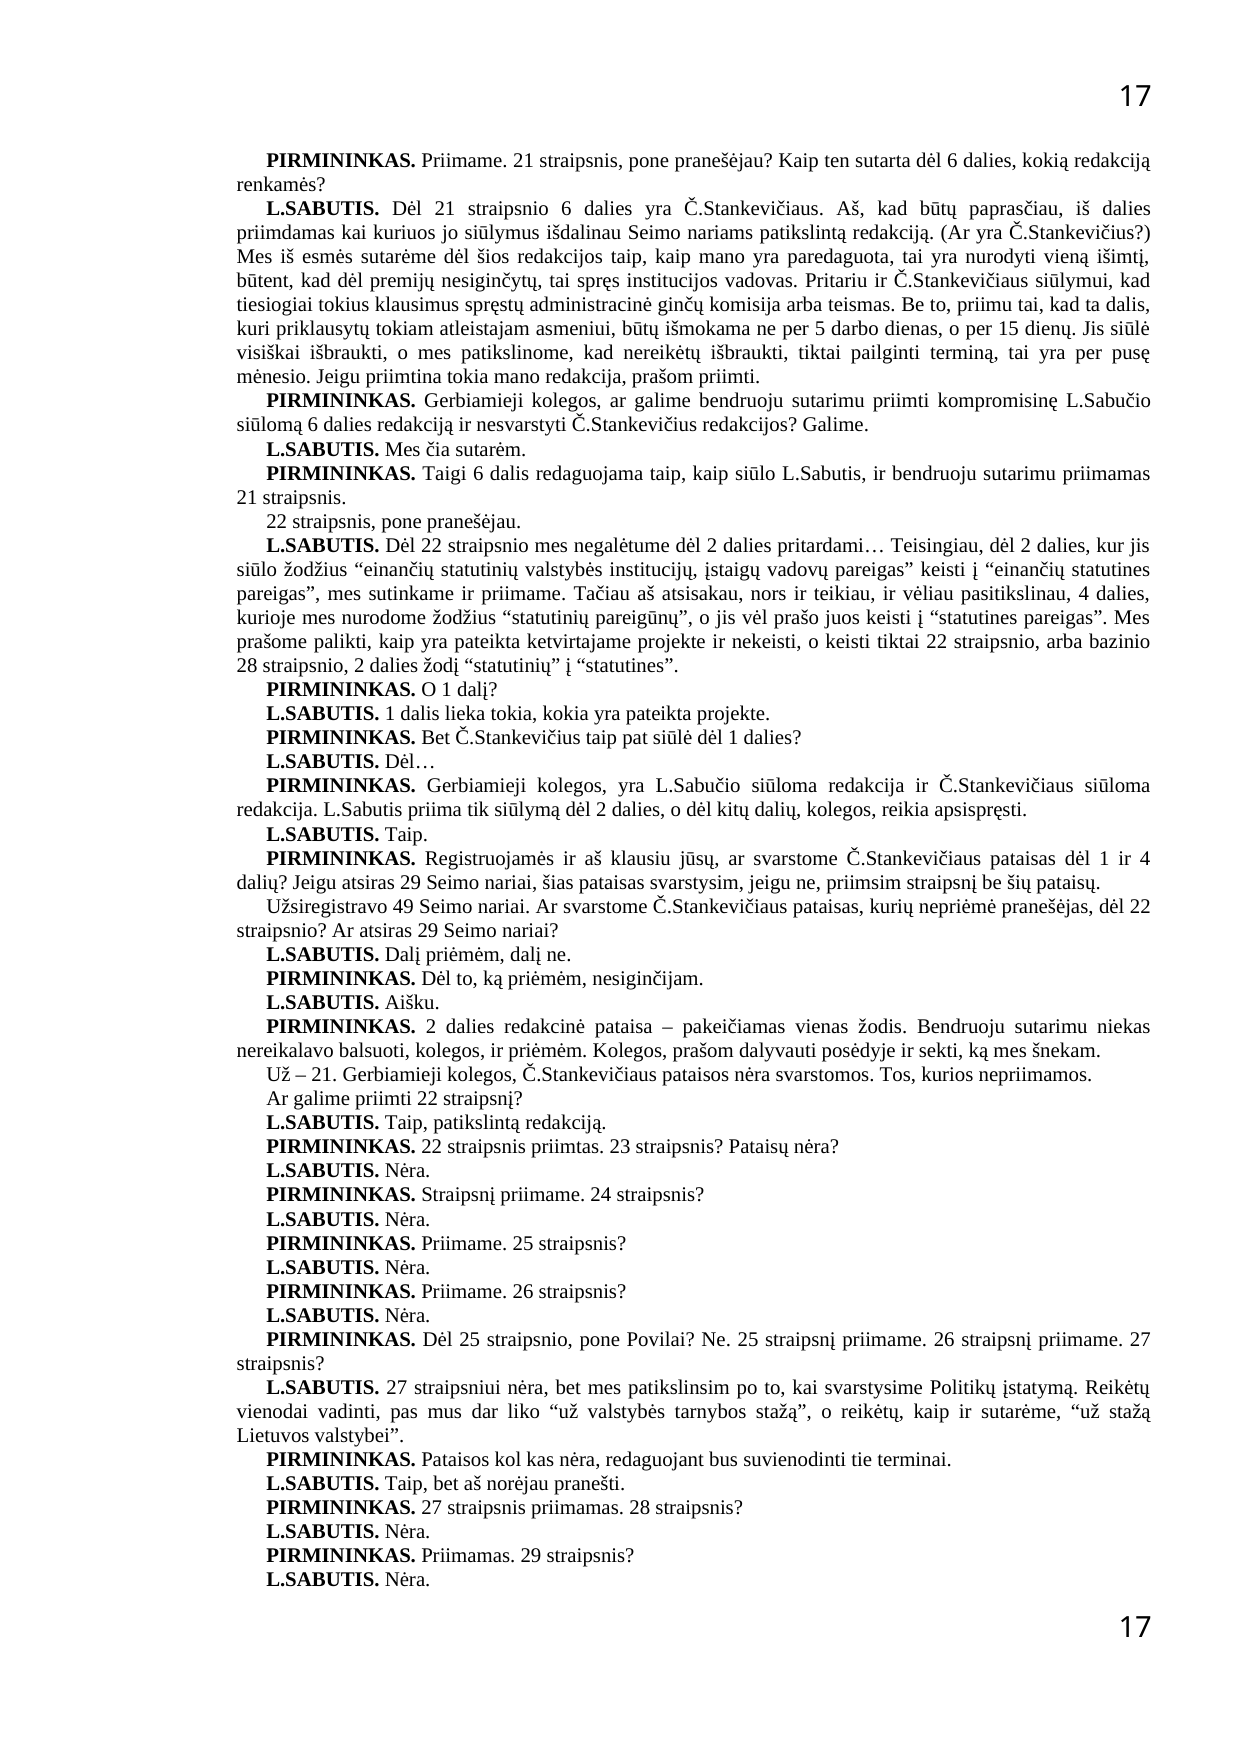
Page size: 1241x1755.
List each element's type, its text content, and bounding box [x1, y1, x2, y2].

text PIRMININKAS. Straipsnį priimame. 24 straipsnis? [236, 1182, 1152, 1206]
text L.SABUTIS. Nėra. [236, 1158, 1152, 1182]
text L.SABUTIS. Dalį priėmėm, dalį ne. [236, 942, 1152, 966]
text L.SABUTIS. 27 straipsniui nėra, bet mes patikslinsim po to, kai svarstysime Politikų įstatymą. Reikėtų vienodai vadinti, pas mus dar liko “už valstybės tarnybos stažą”, o reikėtų, kaip ir sutarėme, “už stažą Lietuvos valstybei”. [236, 1375, 1152, 1447]
text L.SABUTIS. Nėra. [236, 1254, 1152, 1279]
text L.SABUTIS. Nėra. [236, 1567, 1152, 1591]
text L.SABUTIS. Taip, bet aš norėjau pranešti. [236, 1471, 1152, 1495]
text L.SABUTIS. Aišku. [236, 990, 1152, 1014]
text PIRMININKAS. Priimamas. 29 straipsnis? [236, 1543, 1152, 1567]
text L.SABUTIS. 1 dalis lieka tokia, kokia yra pateikta projekte. [236, 701, 1152, 725]
text L.SABUTIS. Dėl 22 straipsnio mes negalėtume dėl 2 dalies pritardami… Teisingiau, dėl 2 dalies, kur jis siūlo žodžius “einančių statutinių valstybės institucijų, įstaigų vadovų pareigas” keisti į “einančių statutines pareigas”, mes sutinkame ir priimame. Tačiau aš atsisakau, nors ir teikiau, ir vėliau pasitikslinau, 4 dalies, kurioje mes nurodome žodžius “statutinių pareigūnų”, o jis vėl prašo juos keisti į “statutines pareigas”. Mes prašome palikti, kaip yra pateikta ketvirtajame projekte ir nekeisti, o keisti tiktai 22 straipsnio, arba bazinio 28 straipsnio, 2 dalies žodį “statutinių” į “statutines”. [236, 533, 1152, 677]
text PIRMININKAS. Gerbiamieji kolegos, yra L.Sabučio siūloma redakcija ir Č.Stankevičiaus siūloma redakcija. L.Sabutis priima tik siūlymą dėl 2 dalies, o dėl kitų dalių, kolegos, reikia apsispręsti. [236, 773, 1152, 821]
text L.SABUTIS. Nėra. [236, 1206, 1152, 1231]
text Ar galime priimti 22 straipsnį? [236, 1086, 1152, 1110]
text L.SABUTIS. Dėl… [236, 749, 1152, 773]
text PIRMININKAS. 2 dalies redakcinė pataisa – pakeičiamas vienas žodis. Bendruoju sutarimu niekas nereikalavo balsuoti, kolegos, ir priėmėm. Kolegos, prašom dalyvauti posėdyje ir sekti, ką mes šnekam. [236, 1014, 1152, 1062]
text L.SABUTIS. Dėl 21 straipsnio 6 dalies yra Č.Stankevičiaus. Aš, kad būtų paprasčiau, iš dalies priimdamas kai kuriuos jo siūlymus išdalinau Seimo nariams patikslintą redakciją. (Ar yra Č.Stankevičius?) Mes iš esmės sutarėme dėl šios redakcijos taip, kaip mano yra paredaguota, tai yra nurodyti vieną išimtį, būtent, kad dėl premijų nesiginčytų, tai spręs institucijos vadovas. Pritariu ir Č.Stankevičiaus siūlymui, kad tiesiogiai tokius klausimus spręstų administracinė ginčų komisija arba teismas. Be to, priimu tai, kad ta dalis, kuri priklausytų tokiam atleistajam asmeniui, būtų išmokama ne per 5 darbo dienas, o per 15 dienų. Jis siūlė visiškai išbraukti, o mes patikslinome, kad nereikėtų išbraukti, tiktai pailginti terminą, tai yra per pusę mėnesio. Jeigu priimtina tokia mano redakcija, prašom priimti. [236, 196, 1152, 388]
text PIRMININKAS. Bet Č.Stankevičius taip pat siūlė dėl 1 dalies? [236, 725, 1152, 749]
text PIRMININKAS. Priimame. 25 straipsnis? [236, 1231, 1152, 1254]
text PIRMININKAS. Dėl 25 straipsnio, pone Povilai? Ne. 25 straipsnį priimame. 26 straipsnį priimame. 27 straipsnis? [236, 1327, 1152, 1375]
text PIRMININKAS. Dėl to, ką priėmėm, nesiginčijam. [236, 966, 1152, 990]
text PIRMININKAS. Registruojamės ir aš klausiu jūsų, ar svarstome Č.Stankevičiaus pataisas dėl 1 ir 4 dalių? Jeigu atsiras 29 Seimo nariai, šias pataisas svarstysim, jeigu ne, priimsim straipsnį be šių pataisų. [236, 846, 1152, 894]
text PIRMININKAS. 27 straipsnis priimamas. 28 straipsnis? [236, 1495, 1152, 1519]
text L.SABUTIS. Nėra. [236, 1303, 1152, 1327]
text PIRMININKAS. Pataisos kol kas nėra, redaguojant bus suvienodinti tie terminai. [236, 1447, 1152, 1471]
text L.SABUTIS. Taip, patikslintą redakciją. [236, 1110, 1152, 1134]
text PIRMININKAS. Gerbiamieji kolegos, ar galime bendruoju sutarimu priimti kompromisinę L.Sabučio siūlomą 6 dalies redakciją ir nesvarstyti Č.Stankevičius redakcijos? Galime. [236, 388, 1152, 436]
text PIRMININKAS. 22 straipsnis priimtas. 23 straipsnis? Pataisų nėra? [236, 1134, 1152, 1158]
text Užsiregistravo 49 Seimo nariai. Ar svarstome Č.Stankevičiaus pataisas, kurių nepriėmė pranešėjas, dėl 22 straipsnio? Ar atsiras 29 Seimo nariai? [236, 894, 1152, 942]
text 22 straipsnis, pone pranešėjau. [236, 509, 1152, 533]
text L.SABUTIS. Taip. [236, 821, 1152, 846]
text L.SABUTIS. Mes čia sutarėm. [236, 436, 1152, 461]
text PIRMININKAS. Priimame. 21 straipsnis, pone pranešėjau? Kaip ten sutarta dėl 6 dalies, kokią redakciją renkamės? [236, 148, 1152, 196]
text PIRMININKAS. Taigi 6 dalis redaguojama taip, kaip siūlo L.Sabutis, ir bendruoju sutarimu priimamas 21 straipsnis. [236, 461, 1152, 509]
text L.SABUTIS. Nėra. [236, 1519, 1152, 1543]
text PIRMININKAS. O 1 dalį? [236, 677, 1152, 701]
text Už – 21. Gerbiamieji kolegos, Č.Stankevičiaus pataisos nėra svarstomos. Tos, kurios nepriimamos. [236, 1062, 1152, 1086]
text PIRMININKAS. Priimame. 26 straipsnis? [236, 1279, 1152, 1303]
